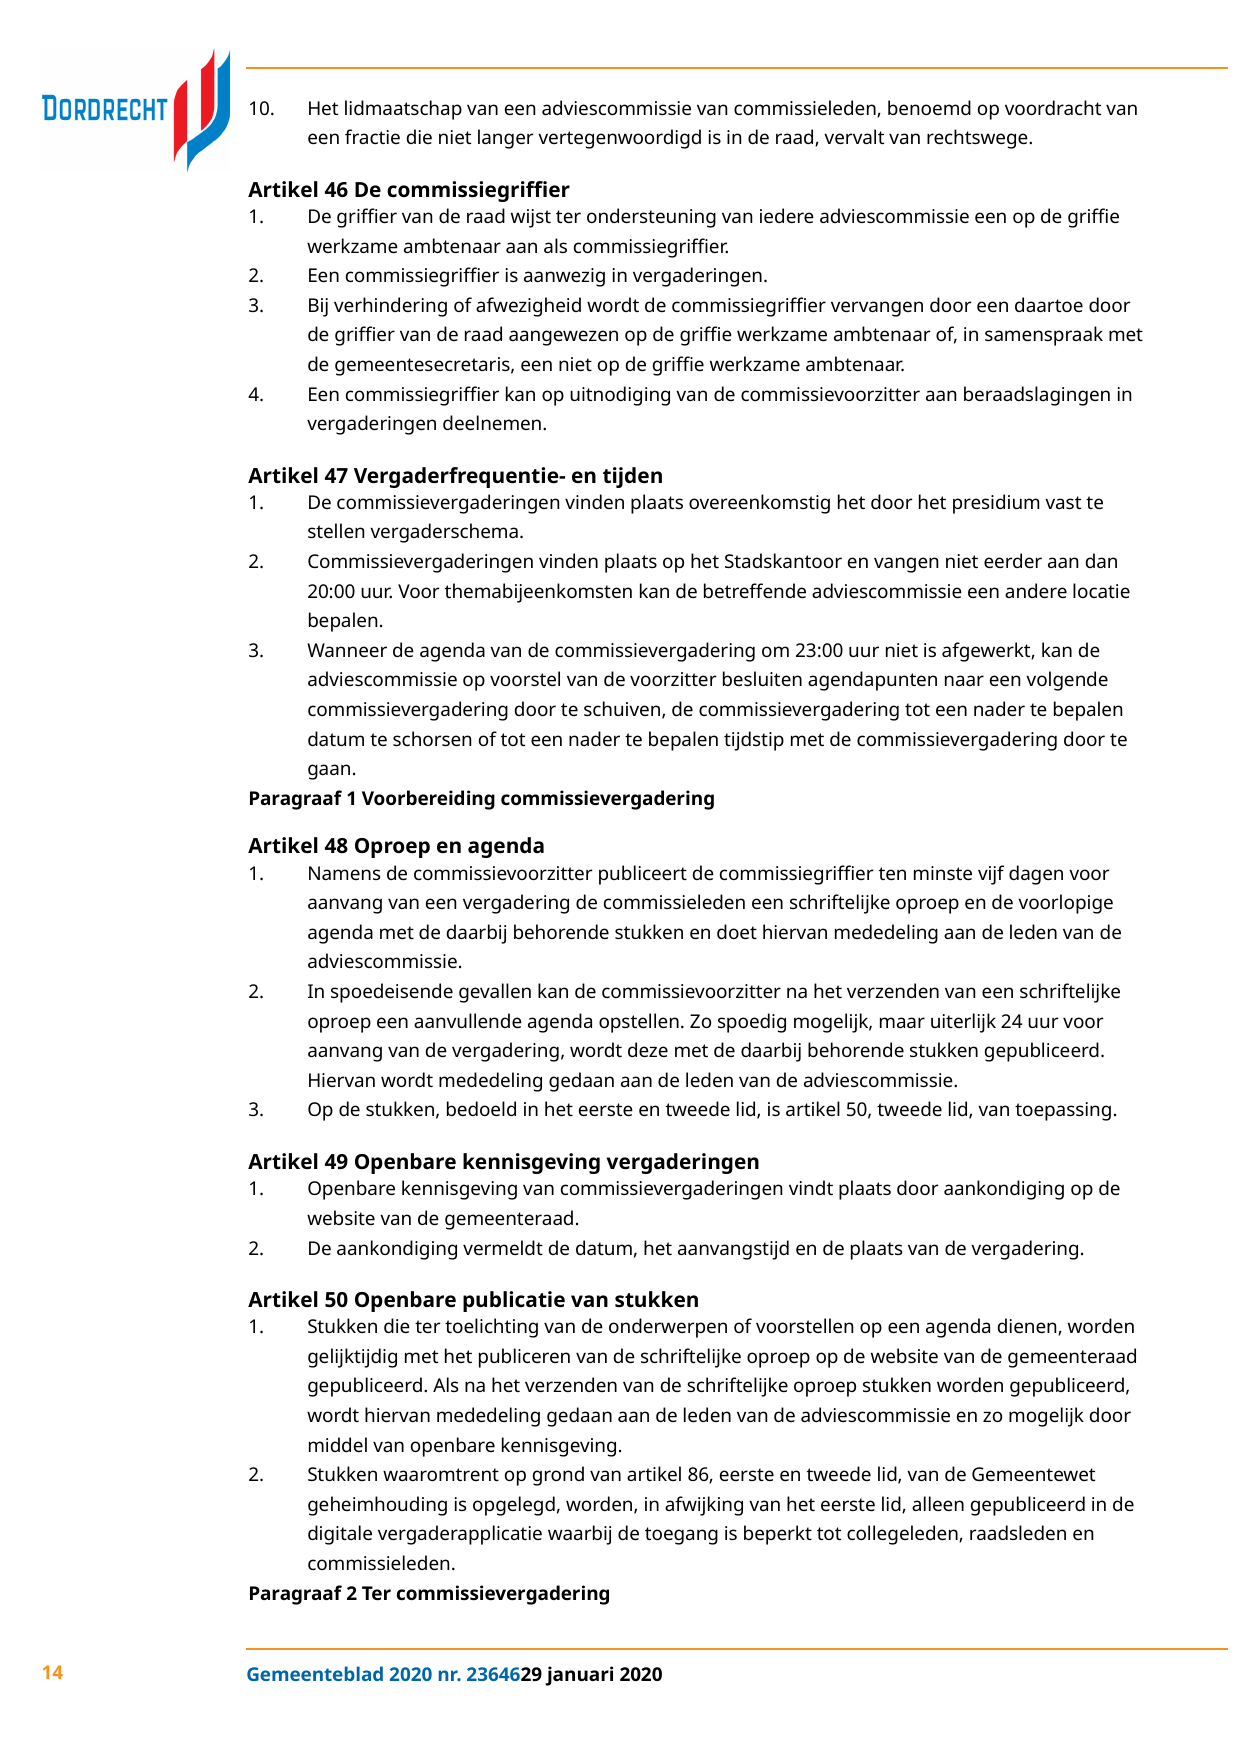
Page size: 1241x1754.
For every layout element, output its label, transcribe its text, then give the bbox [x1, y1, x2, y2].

text Artikel 46 De commissiegriffier [248, 175, 1152, 203]
list Stukken waaromtrent op grond van artikel 86, eerste en tweede lid, van de Gemeentewet geheimhouding is opgelegd, worden, in afwijking van het eerste lid, alleen gepubliceerd in de digitale vergaderapplicatie waarbij de toegang is beperkt tot collegeleden, raadsleden en commissieleden. [248, 1461, 1152, 1576]
list Een commissiegriffier is aanwezig in vergaderingen. [248, 262, 1152, 288]
list Op de stukken, bedoeld in het eerste en tweede lid, is artikel 50, tweede lid, van toepassing. [248, 1097, 1152, 1122]
text Artikel 47 Vergaderfrequentie- en tijden [248, 461, 1152, 489]
list Namens de commissievoorzitter publiceert de commissiegriffier ten minste vijf dagen voor aanvang van een vergadering de commissieleden een schriftelijke oproep en de voorlopige agenda met de daarbij behorende stukken en doet hiervan mededeling aan de leden van de adviescommissie. [248, 860, 1152, 974]
list Een commissiegriffier kan op uitnodiging van de commissievoorzitter aan beraadslagingen in vergaderingen deelnemen. [248, 381, 1152, 436]
list Stukken die ter toelichting van de onderwerpen of voorstellen op een agenda dienen, worden gelijktijdig met het publiceren van de schriftelijke oproep op de website van de gemeenteraad gepubliceerd. Als na het verzenden van de schriftelijke oproep stukken worden gepubliceerd, wordt hiervan mededeling gedaan aan de leden van de adviescommissie en zo mogelijk door middel van openbare kennisgeving. [248, 1313, 1152, 1458]
list De aankondiging vermeldt de datum, het aanvangstijd en de plaats van de vergadering. [248, 1235, 1152, 1260]
list Het lidmaatschap van een adviescommissie van commissieleden, benoemd op voordracht van een fractie die niet langer vertegenwoordigd is in de raad, vervalt van rechtswege. [248, 95, 1152, 150]
list De commissievergaderingen vinden plaats overeenkomstig het door het presidium vast te stellen vergaderschema. [248, 489, 1152, 544]
list Openbare kennisgeving van commissievergaderingen vindt plaats door aankondiging op de website van de gemeenteraad. [248, 1176, 1152, 1231]
text Artikel 48 Oproep en agenda [248, 832, 1152, 860]
text Artikel 50 Openbare publicatie van stukken [248, 1285, 1152, 1313]
text Paragraaf 2 Ter commissievergadering [248, 1580, 1152, 1606]
list De griffier van de raad wijst ter ondersteuning van iedere adviescommissie een op de griffie werkzame ambtenaar aan als commissiegriffier. [248, 203, 1152, 258]
list In spoedeisende gevallen kan de commissievoorzitter na het verzenden van een schriftelijke oproep een aanvullende agenda opstellen. Zo spoedig mogelijk, maar uiterlijk 24 uur voor aanvang van de vergadering, wordt deze met de daarbij behorende stukken gepubliceerd. Hiervan wordt mededeling gedaan aan de leden van de adviescommissie. [248, 978, 1152, 1093]
list Commissievergaderingen vinden plaats op het Stadskantoor en vangen niet eerder aan dan 20:00 uur. Voor themabijeenkomsten kan de betreffende adviescommissie een andere locatie bepalen. [248, 548, 1152, 633]
list Bij verhindering of afwezigheid wordt de commissiegriffier vervangen door een daartoe door de griffier van de raad aangewezen op de griffie werkzame ambtenaar of, in samenspraak met de gemeentesecretaris, een niet op de griffie werkzame ambtenaar. [248, 292, 1152, 377]
list Wanneer de agenda van de commissievergadering om 23:00 uur niet is afgewerkt, kan de adviescommissie op voorstel van de voorzitter besluiten agendapunten naar een volgende commissievergadering door te schuiven, de commissievergadering tot een nader te bepalen datum te schorsen of tot een nader te bepalen tijdstip met de commissievergadering door te gaan. [248, 637, 1152, 781]
text Artikel 49 Openbare kennisgeving vergaderingen [248, 1147, 1152, 1176]
picture [41, 47, 231, 172]
text Paragraaf 1 Voorbereiding commissievergadering [248, 785, 1152, 811]
